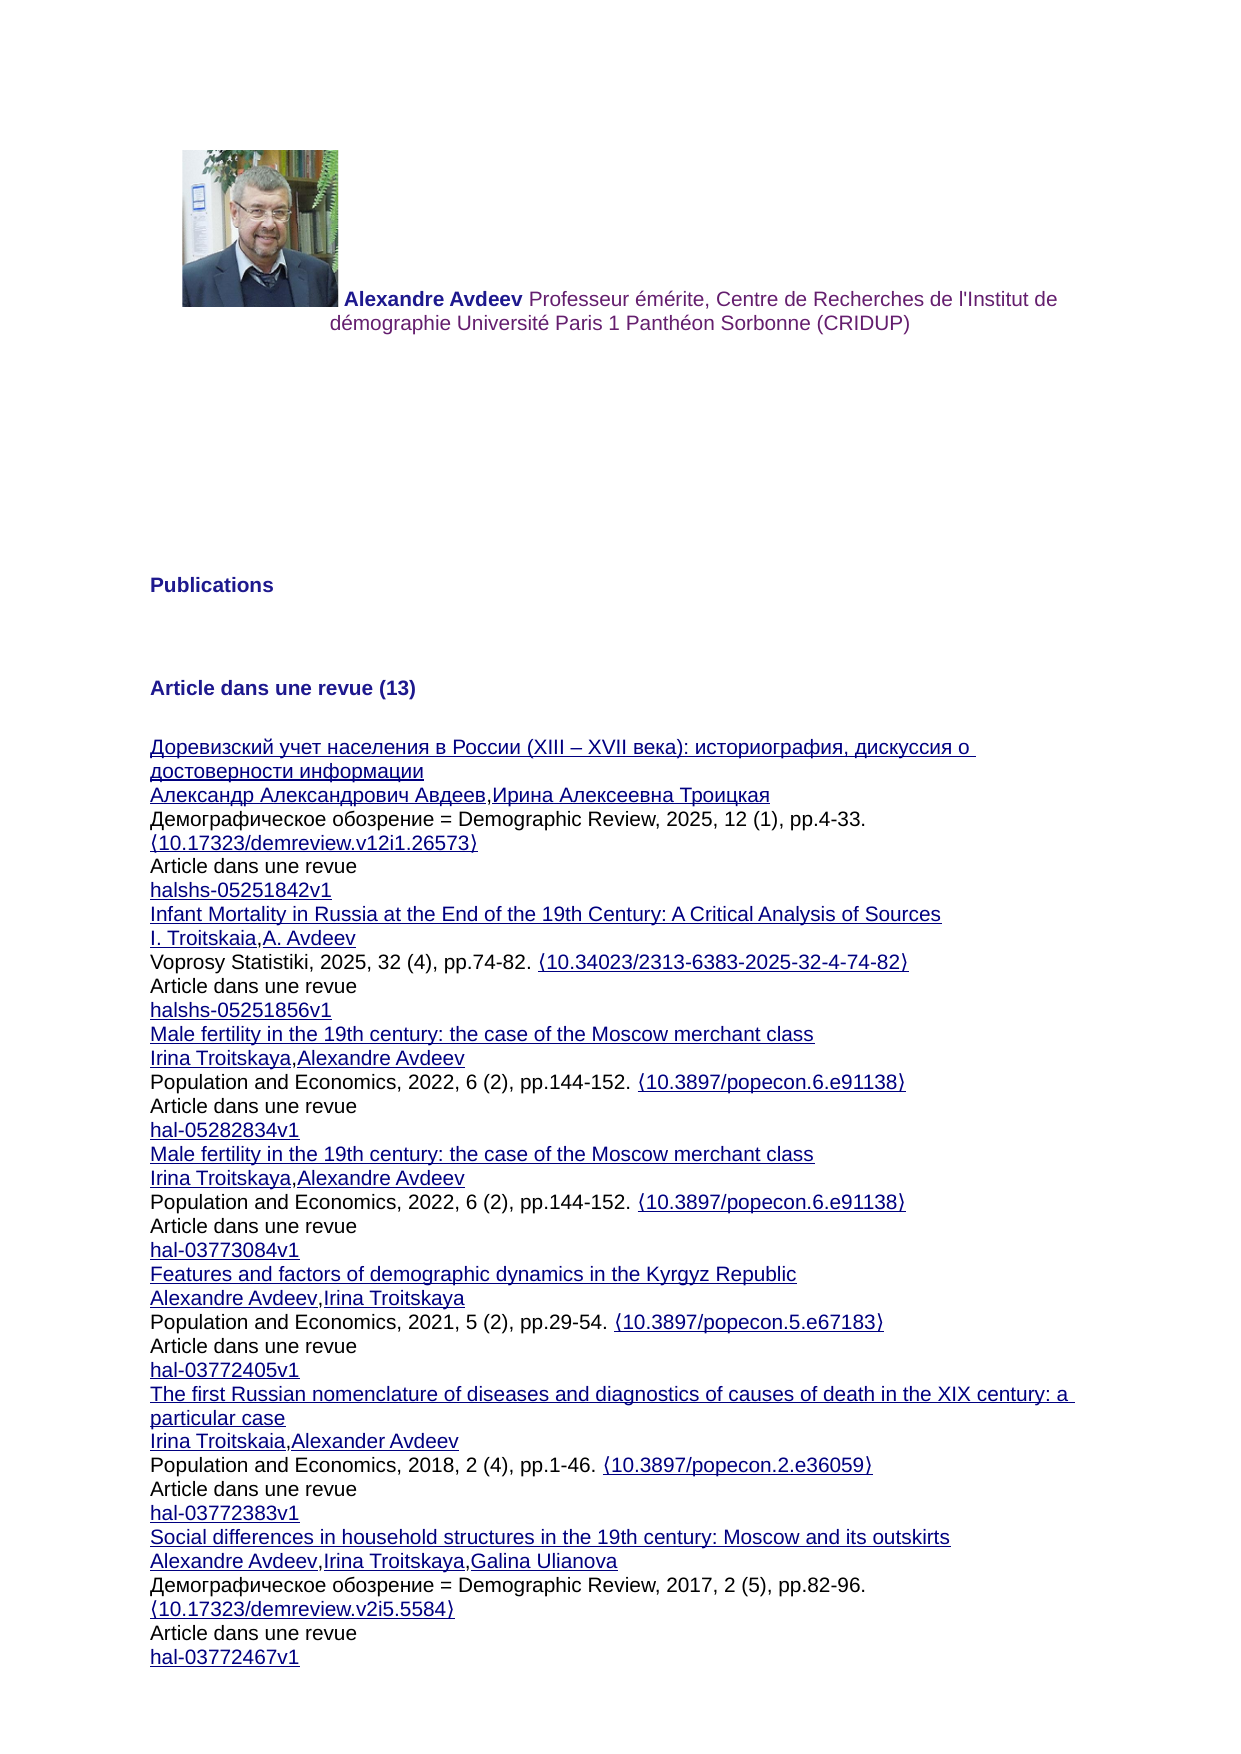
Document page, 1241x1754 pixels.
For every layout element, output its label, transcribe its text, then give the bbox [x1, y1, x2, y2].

subtitle Article dans une revue (13) [150, 676, 1090, 700]
table_cell Social differences in household structures in the 19th century: Moscow and its outskirts Alexandre Avdeev,Irina Troitskaya,Galina Ulianova Демографическое обозрение = Demographic Review, 2017, 2 (5), pp.82-96. ⟨10.17323/demreview.v2i5.5584⟩ Article dans une revue hal-03772467v1 [150, 1525, 1090, 1669]
table_cell The first Russian nomenclature of diseases and diagnostics of causes of death in the XIX century: a particular case Irina Troitskaia,Alexander Avdeev Population and Economics, 2018, 2 (4), pp.1-46. ⟨10.3897/popecon.2.e36059⟩ Article dans une revue hal-03772383v1 [150, 1381, 1090, 1525]
table_cell Infant Mortality in Russia at the End of the 19th Century: A Critical Analysis of Sources I. Troitskaia,A. Avdeev Voprosy Statistiki, 2025, 32 (4), pp.74-82. ⟨10.34023/2313-6383-2025-32-4-74-82⟩ Article dans une revue halshs-05251856v1 [150, 902, 1090, 1022]
table_cell Male fertility in the 19th century: the case of the Moscow merchant class Irina Troitskaya,Alexandre Avdeev Population and Economics, 2022, 6 (2), pp.144-152. ⟨10.3897/popecon.6.e91138⟩ Article dans une revue hal-03773084v1 [150, 1142, 1090, 1262]
table_header Доревизский учет населения в России (XIII – XVII века): историография, дискуссия о достоверности информации Александр Александрович Авдеев,Ирина Алексеевна Троицкая Демографическое обозрение = Demographic Review, 2025, 12 (1), pp.4-33. ⟨10.17323/demreview.v12i1.26573⟩ Article dans une revue halshs-05251842v1 [150, 735, 1090, 902]
table_cell Features and factors of demographic dynamics in the Kyrgyz Republic Alexandre Avdeev,Irina Troitskaya Population and Economics, 2021, 5 (2), pp.29-54. ⟨10.3897/popecon.5.e67183⟩ Article dans une revue hal-03772405v1 [150, 1262, 1090, 1381]
table_cell Male fertility in the 19th century: the case of the Moscow merchant class Irina Troitskaya,Alexandre Avdeev Population and Economics, 2022, 6 (2), pp.144-152. ⟨10.3897/popecon.6.e91138⟩ Article dans une revue hal-05282834v1 [150, 1022, 1090, 1142]
subtitle Publications [150, 573, 1090, 597]
picture [182, 150, 339, 307]
subtitle Alexandre Avdeev Professeur émérite, Centre de Recherches de l'Institut de démographie Université Paris 1 Panthéon Sorbonne (CRIDUP) [150, 150, 1090, 334]
